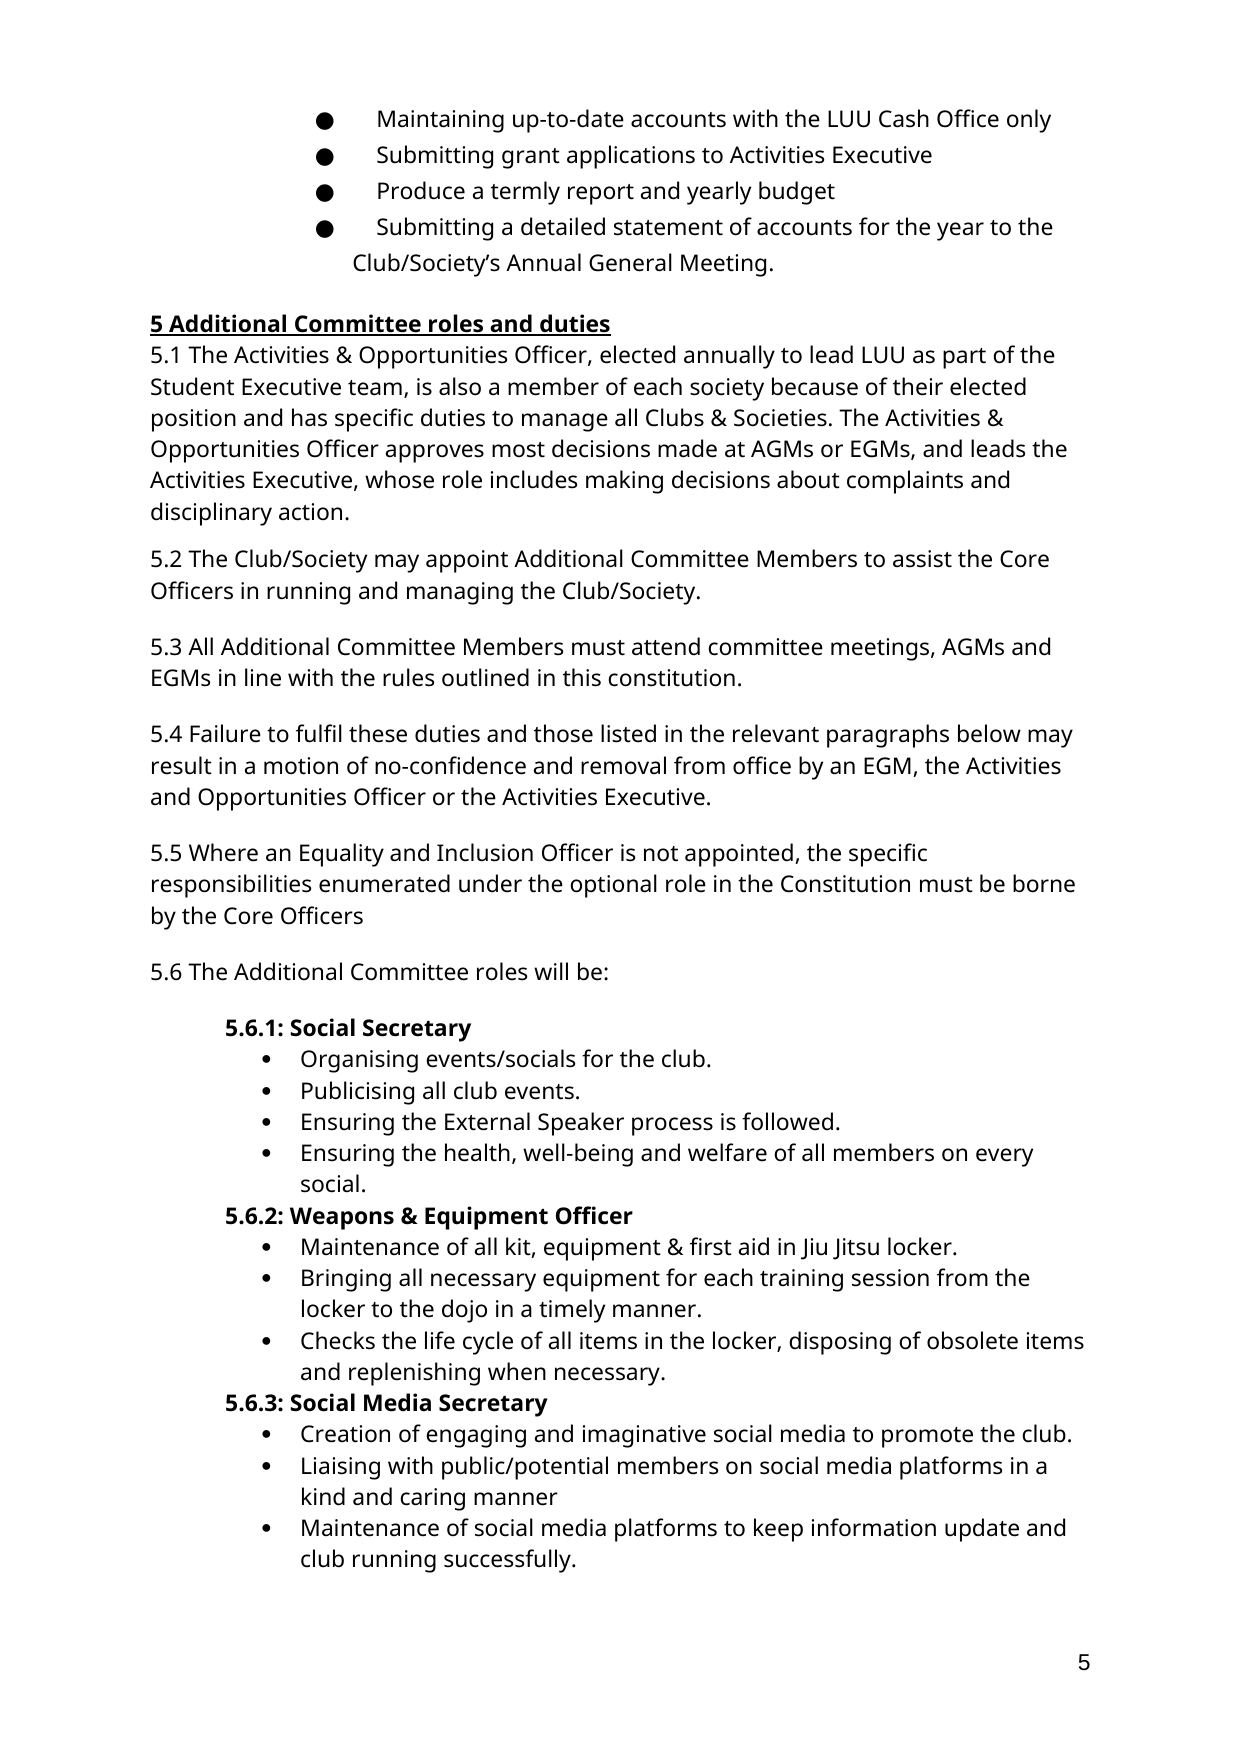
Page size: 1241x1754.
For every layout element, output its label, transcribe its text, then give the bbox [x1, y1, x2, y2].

list Liaising with public/potential members on social media platforms in a kind and caring manner [262, 1450, 1090, 1512]
list Ensuring the health, well-being and welfare of all members on every social. [262, 1137, 1090, 1200]
list Maintenance of social media platforms to keep information update and club running successfully. [262, 1512, 1090, 1575]
text ● Produce a termly report and yearly budget [314, 175, 1090, 206]
text 5.4 Failure to fulfil these duties and those listed in the relevant paragraphs below may result in a motion of no-confidence and removal from office by an EGM, the Activities and Opportunities Officer or the Activities Executive. [150, 718, 1090, 812]
text ● Submitting grant applications to Activities Executive [314, 139, 1090, 171]
text 5.6.2: Weapons & Equipment Officer [150, 1200, 1090, 1231]
text 5.1 The Activities & Opportunities Officer, elected annually to lead LUU as part of the Student Executive team, is also a member of each society because of their elected position and has specific duties to manage all Clubs & Societies. The Activities & Opportunities Officer approves most decisions made at AGMs or EGMs, and leads the Activities Executive, whose role includes making decisions about complaints and disciplinary action. [150, 339, 1090, 527]
text ● Maintaining up-to-date accounts with the LUU Cash Office only [314, 103, 1090, 134]
list Checks the life cycle of all items in the locker, disposing of obsolete items and replenishing when necessary. [262, 1325, 1090, 1387]
text 5.6 The Additional Committee roles will be: [150, 956, 1090, 987]
list Maintenance of all kit, equipment & first aid in Jiu Jitsu locker. [262, 1231, 1090, 1262]
list Bringing all necessary equipment for each training session from the locker to the dojo in a timely manner. [262, 1262, 1090, 1325]
text 5.6.3: Social Media Secretary [150, 1387, 1090, 1418]
list Organising events/socials for the club. [262, 1043, 1090, 1075]
text 5.6.1: Social Secretary [150, 1012, 1090, 1043]
text ● Submitting a detailed statement of accounts for the year to the Club/Society’s Annual General Meeting. [314, 211, 1090, 278]
list Publicising all club events. [262, 1075, 1090, 1106]
text 5.5 Where an Equality and Inclusion Officer is not appointed, the specific responsibilities enumerated under the optional role in the Constitution must be borne by the Core Officers [150, 837, 1090, 931]
text 5.3 All Additional Committee Members must attend committee meetings, AGMs and EGMs in line with the rules outlined in this constitution. [150, 631, 1090, 693]
text 5.2 The Club/Society may appoint Additional Committee Members to assist the Core Officers in running and managing the Club/Society. [150, 543, 1090, 606]
list Ensuring the External Speaker process is followed. [262, 1106, 1090, 1137]
list Creation of engaging and imaginative social media to promote the club. [262, 1418, 1090, 1450]
text 5 Additional Committee roles and duties [150, 308, 1090, 339]
